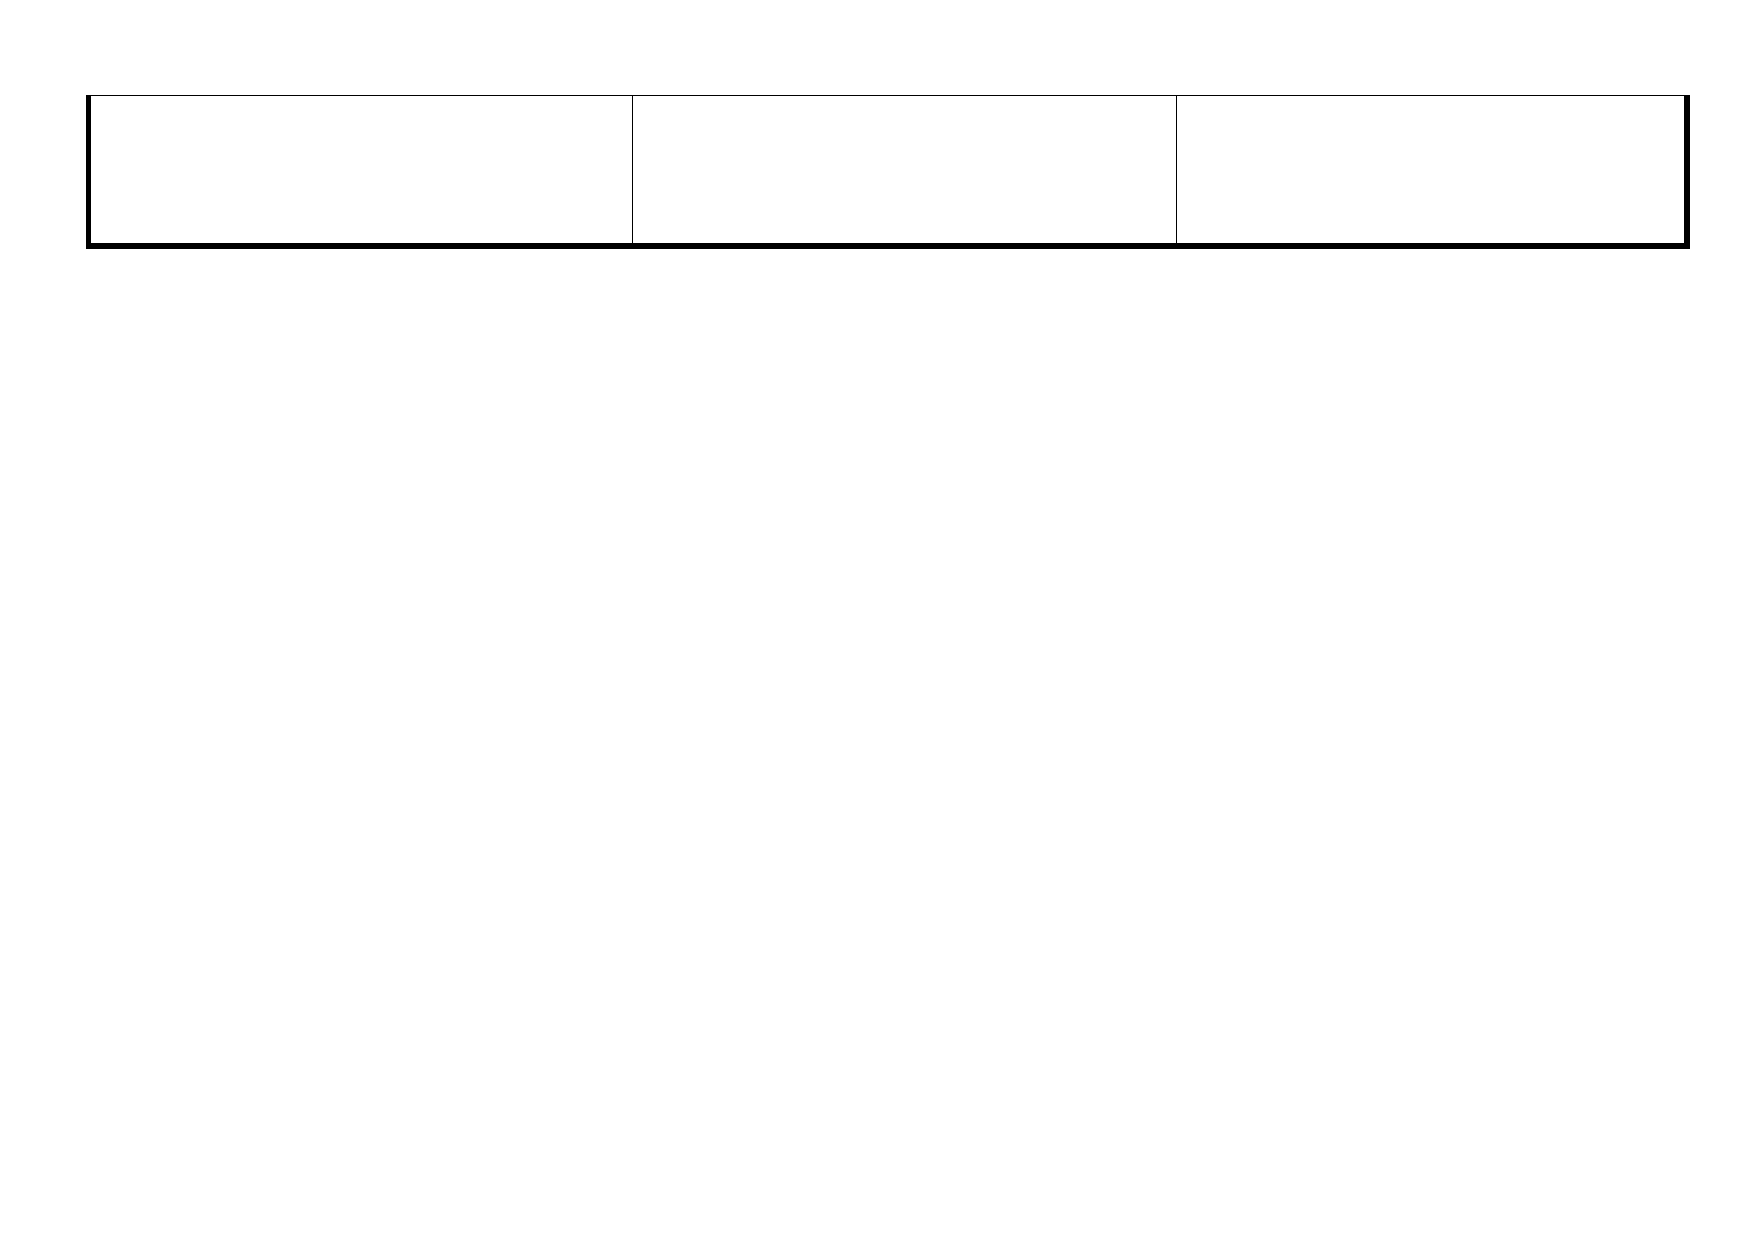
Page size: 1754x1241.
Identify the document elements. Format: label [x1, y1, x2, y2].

table_cell [1177, 96, 1684, 243]
table_cell [633, 96, 1176, 243]
table_cell [91, 96, 632, 243]
